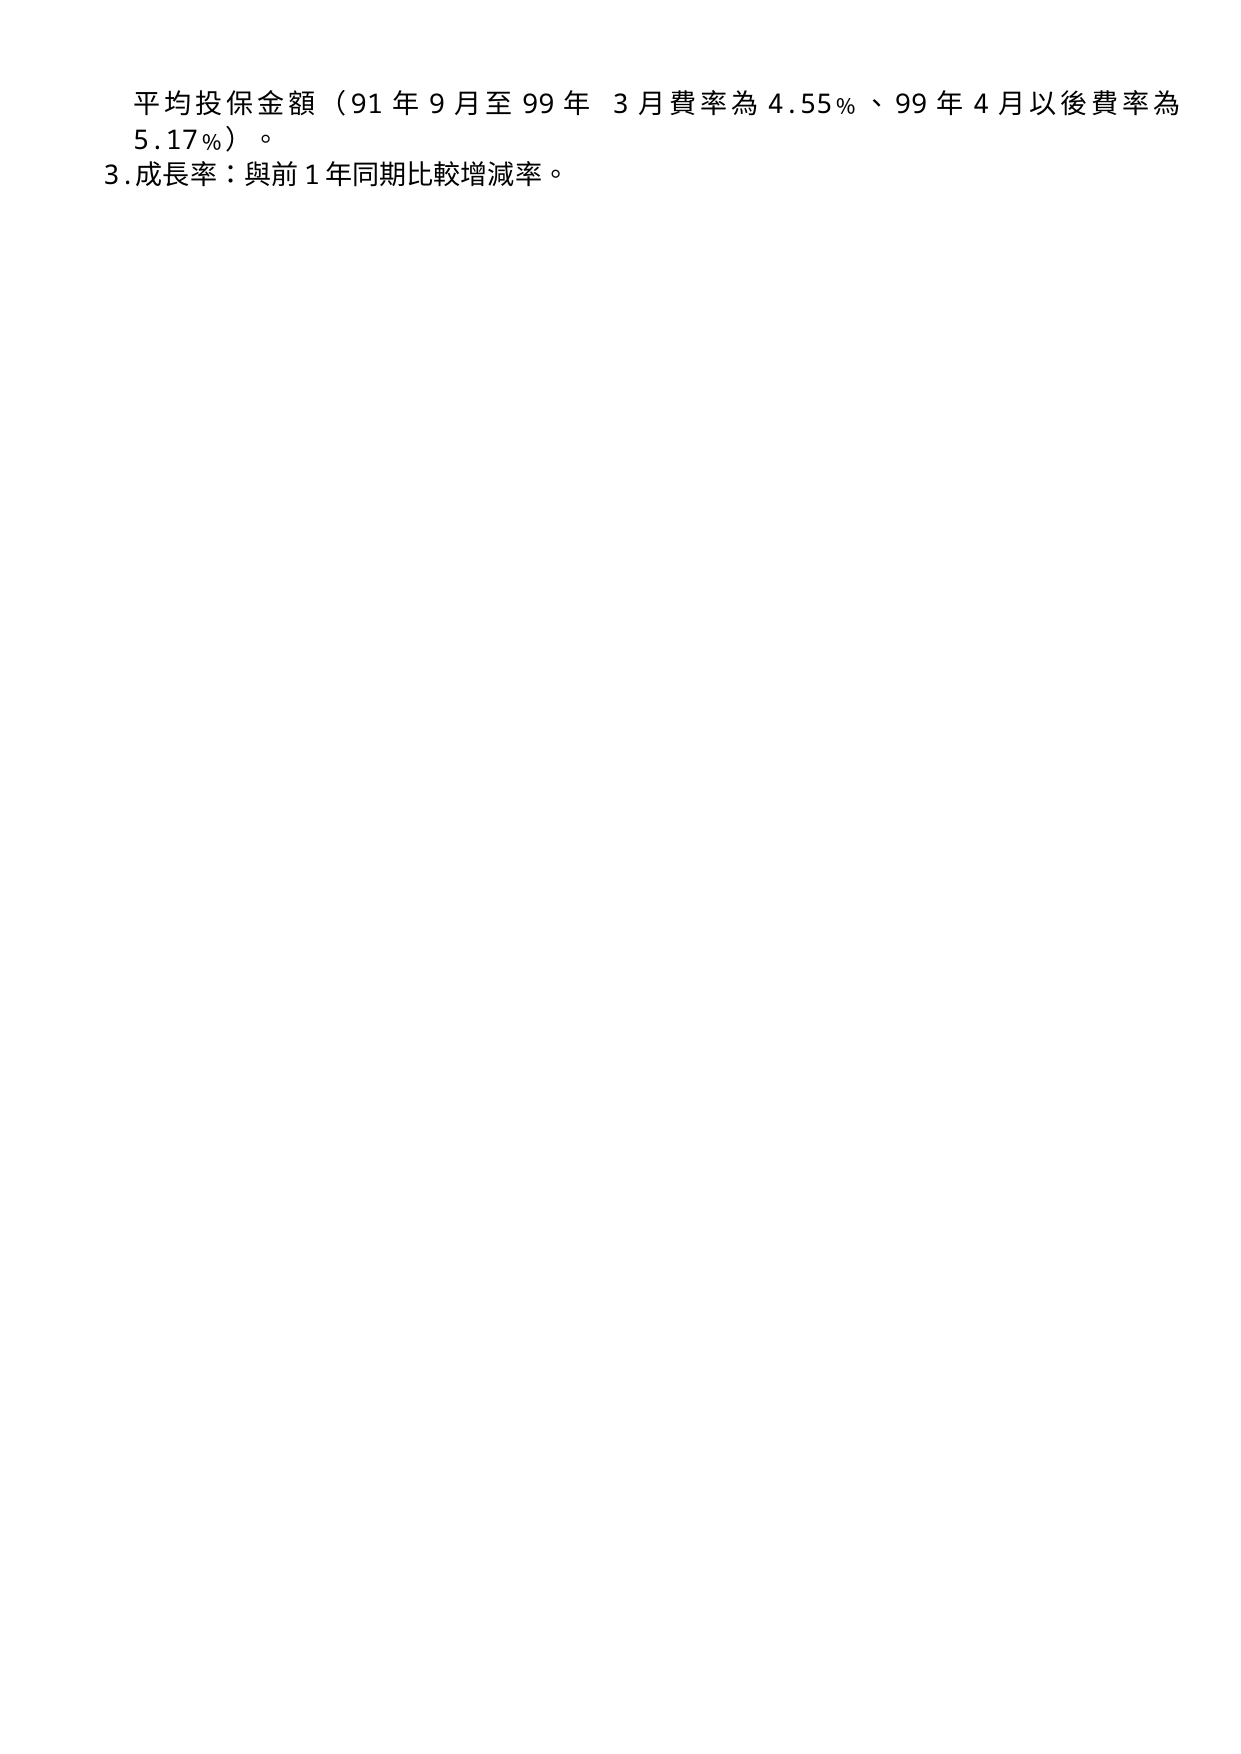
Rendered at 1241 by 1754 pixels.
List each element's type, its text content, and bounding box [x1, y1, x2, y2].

text 平均投保金額（91年9月至99年 3月費率為4.55﹪、99年4月以後費率為5.17﹪）。 [103, 85, 1181, 156]
text 3.成長率：與前1年同期比較增減率。 [103, 156, 1181, 192]
